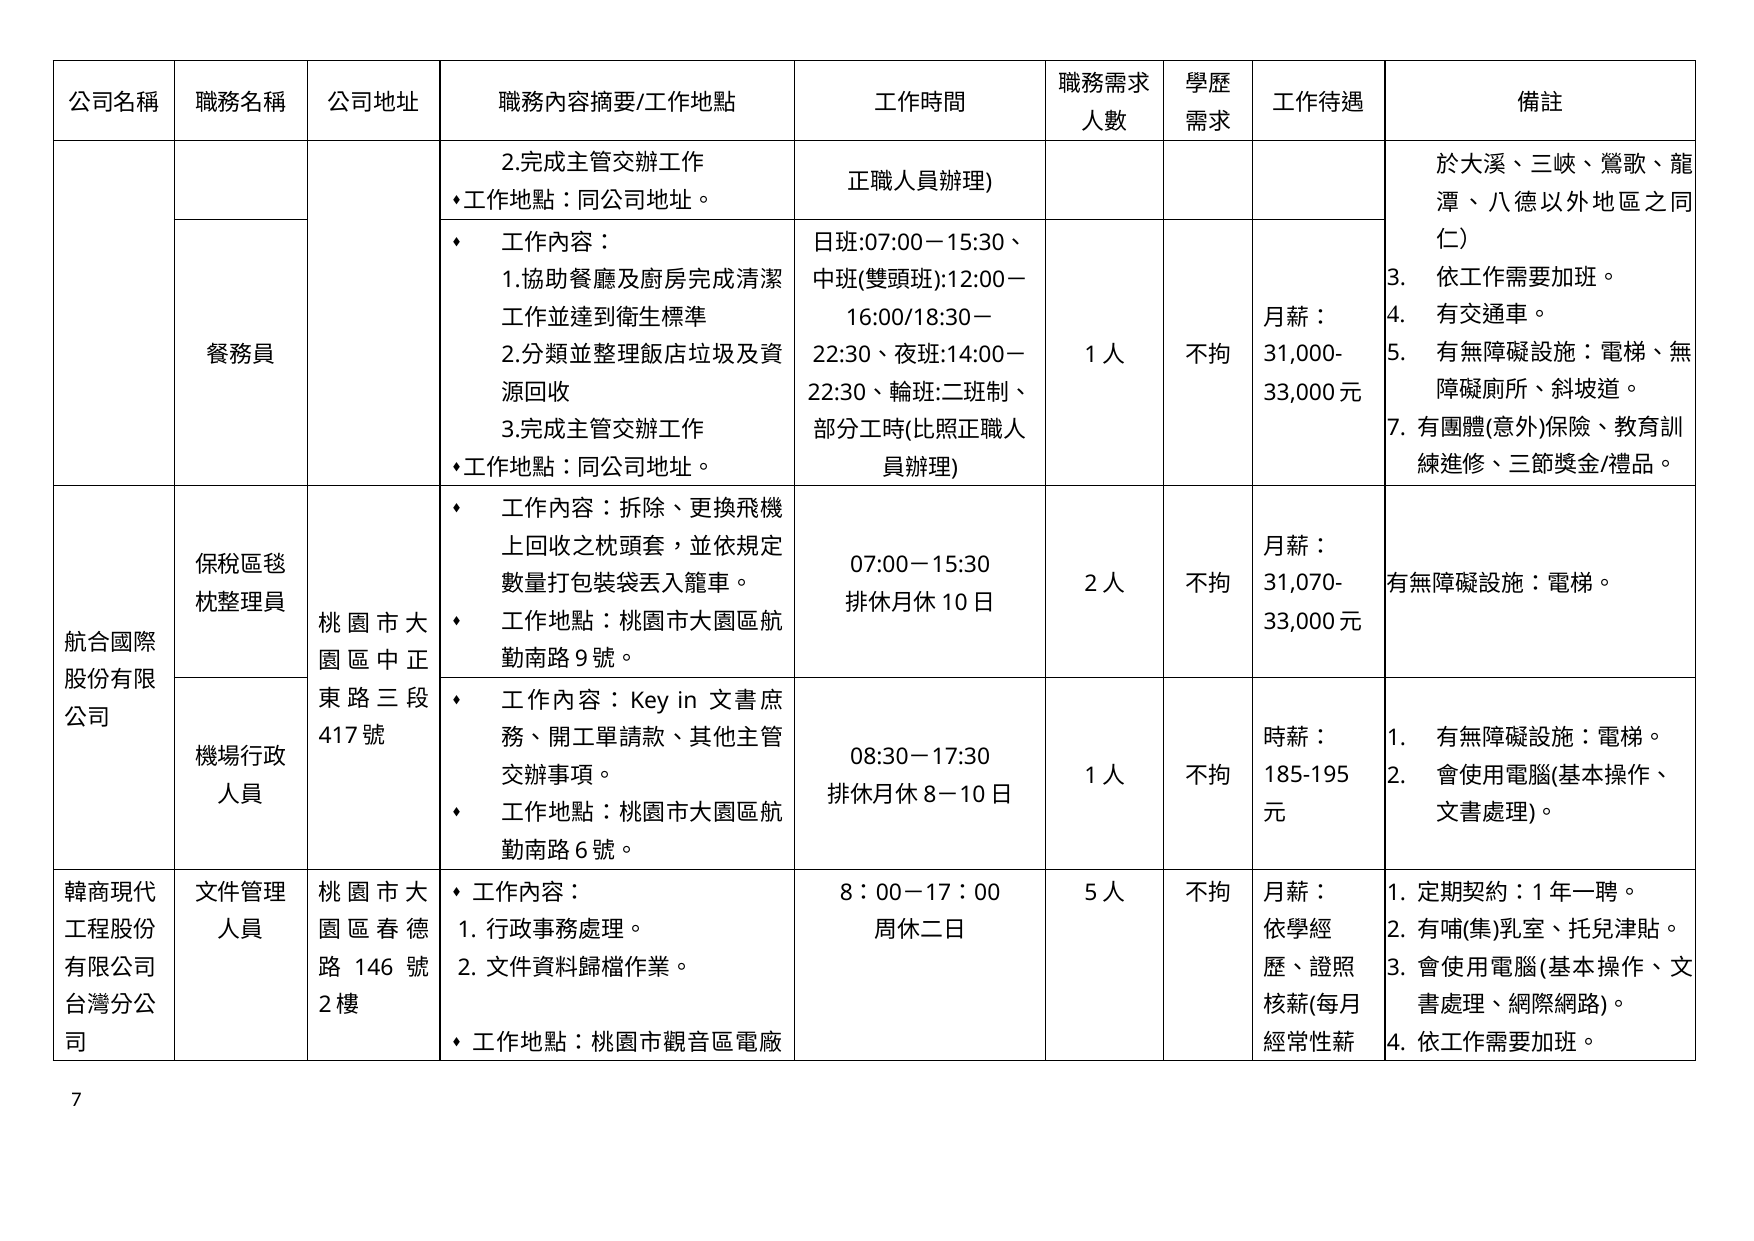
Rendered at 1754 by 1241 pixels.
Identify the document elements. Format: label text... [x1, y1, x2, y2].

table_cell 不拘 [1164, 870, 1252, 1060]
table_cell 5人 [1046, 870, 1163, 1060]
table_cell 定期契約：1年一聘。 有哺(集)乳室、托兒津貼。 會使用電腦(基本操作、文書處理、網際網路)。 依工作需要加班。 有交通車。 有團體(意外)保險、三節禮品、生日禮券。 [1386, 870, 1695, 1060]
table_cell [54, 141, 174, 485]
table_header 備註 [1386, 61, 1695, 139]
table_cell [308, 141, 439, 485]
table_header 工作待遇 [1253, 61, 1384, 139]
table_cell [175, 141, 307, 219]
table_cell 2人 [1046, 486, 1163, 677]
table_header 職務需求人數 [1046, 61, 1163, 139]
table_cell 不拘 [1164, 678, 1252, 869]
table_cell 正職人員辦理) [795, 141, 1045, 219]
table_cell 月薪： 依學經歷、證照核薪(每月經常性薪 [1253, 870, 1384, 1060]
table_cell 有無障礙設施：電梯。 [1386, 486, 1695, 677]
table_cell [1164, 141, 1252, 219]
table_cell 1人 [1046, 678, 1163, 869]
table_cell 工作內容： 行政事務處理。 文件資料歸檔作業。 工作地點：桃園市觀音區電廠 [441, 870, 794, 1060]
table_header 工作時間 [795, 61, 1045, 139]
table_header 學歷需求 [1164, 61, 1252, 139]
table_cell 8：00－17：00 周休二日 [795, 870, 1045, 1060]
table_cell 桃園市大園區中正東路三段417號 [308, 486, 439, 869]
table_cell 機場行政人員 [175, 678, 307, 869]
table_cell 文件管理人員 [175, 870, 307, 1060]
table_cell [1253, 141, 1384, 219]
table_cell 不拘 [1164, 486, 1252, 677]
table_cell 時薪： 185-195元 [1253, 678, 1384, 869]
table_cell 08:30－17:30 排休月休8－10日 [795, 678, 1045, 869]
table_header 職務名稱 [175, 61, 307, 139]
table_cell 工作內容：拆除、更換飛機上回收之枕頭套，並依規定數量打包裝袋丟入籠車。 工作地點：桃園市大園區航勤南路9號。 [441, 486, 794, 677]
table_cell 保稅區毯枕整理員 [175, 486, 307, 677]
table_cell 07:00－15:30 排休月休10日 [795, 486, 1045, 677]
table_cell 不拘 [1164, 220, 1252, 485]
table_cell 月薪：31,070-33,000元 [1253, 486, 1384, 677]
table_cell 餐務員 [175, 220, 307, 485]
table_cell 桃園市大園區春德路146號2樓 [308, 870, 439, 1060]
table_cell 韓商現代工程股份有限公司台灣分公司 [54, 870, 174, 1060]
table_cell 工作內容： 1.協助餐廳及廚房完成清潔工作並達到衛生標準 2.分類並整理飯店垃圾及資源回收 3.完成主管交辦工作 工作地點：同公司地址。 [441, 220, 794, 485]
table_cell 工作內容：Key in 文書庶務、開工單請款、其他主管交辦事項。 工作地點：桃園市大園區航勤南路6號。 [441, 678, 794, 869]
table_cell 日班:07:00－15:30、中班(雙頭班):12:00－16:00/18:30－22:30、夜班:14:00－22:30、輪班:二班制、部分工時(比照正職人員辦理) [795, 220, 1045, 485]
table_cell 於大溪、三峽、鶯歌、龍潭、八德以外地區之同仁） 依工作需要加班。 有交通車。 有無障礙設施：電梯、無障礙廁所、斜坡道。 有團體(意外)保險、教育訓練進修、三節獎金/禮品。 [1386, 141, 1695, 485]
table_cell 1人 [1046, 220, 1163, 485]
table_cell 航合國際股份有限公司 [54, 486, 174, 869]
table_header 職務內容摘要/工作地點 [441, 61, 794, 139]
table_cell 有無障礙設施：電梯。 會使用電腦(基本操作、文書處理)。 [1386, 678, 1695, 869]
table_cell 工作內容： 1.確保客房及走廊的標準清潔及服務 2.完成主管交辦工作 工作地點：同公司地址。 [441, 141, 794, 219]
table_cell 月薪：31,000-33,000元 [1253, 220, 1384, 485]
table_header 公司地址 [308, 61, 439, 139]
table_header 公司名稱 [54, 61, 174, 139]
table_cell [1046, 141, 1163, 219]
